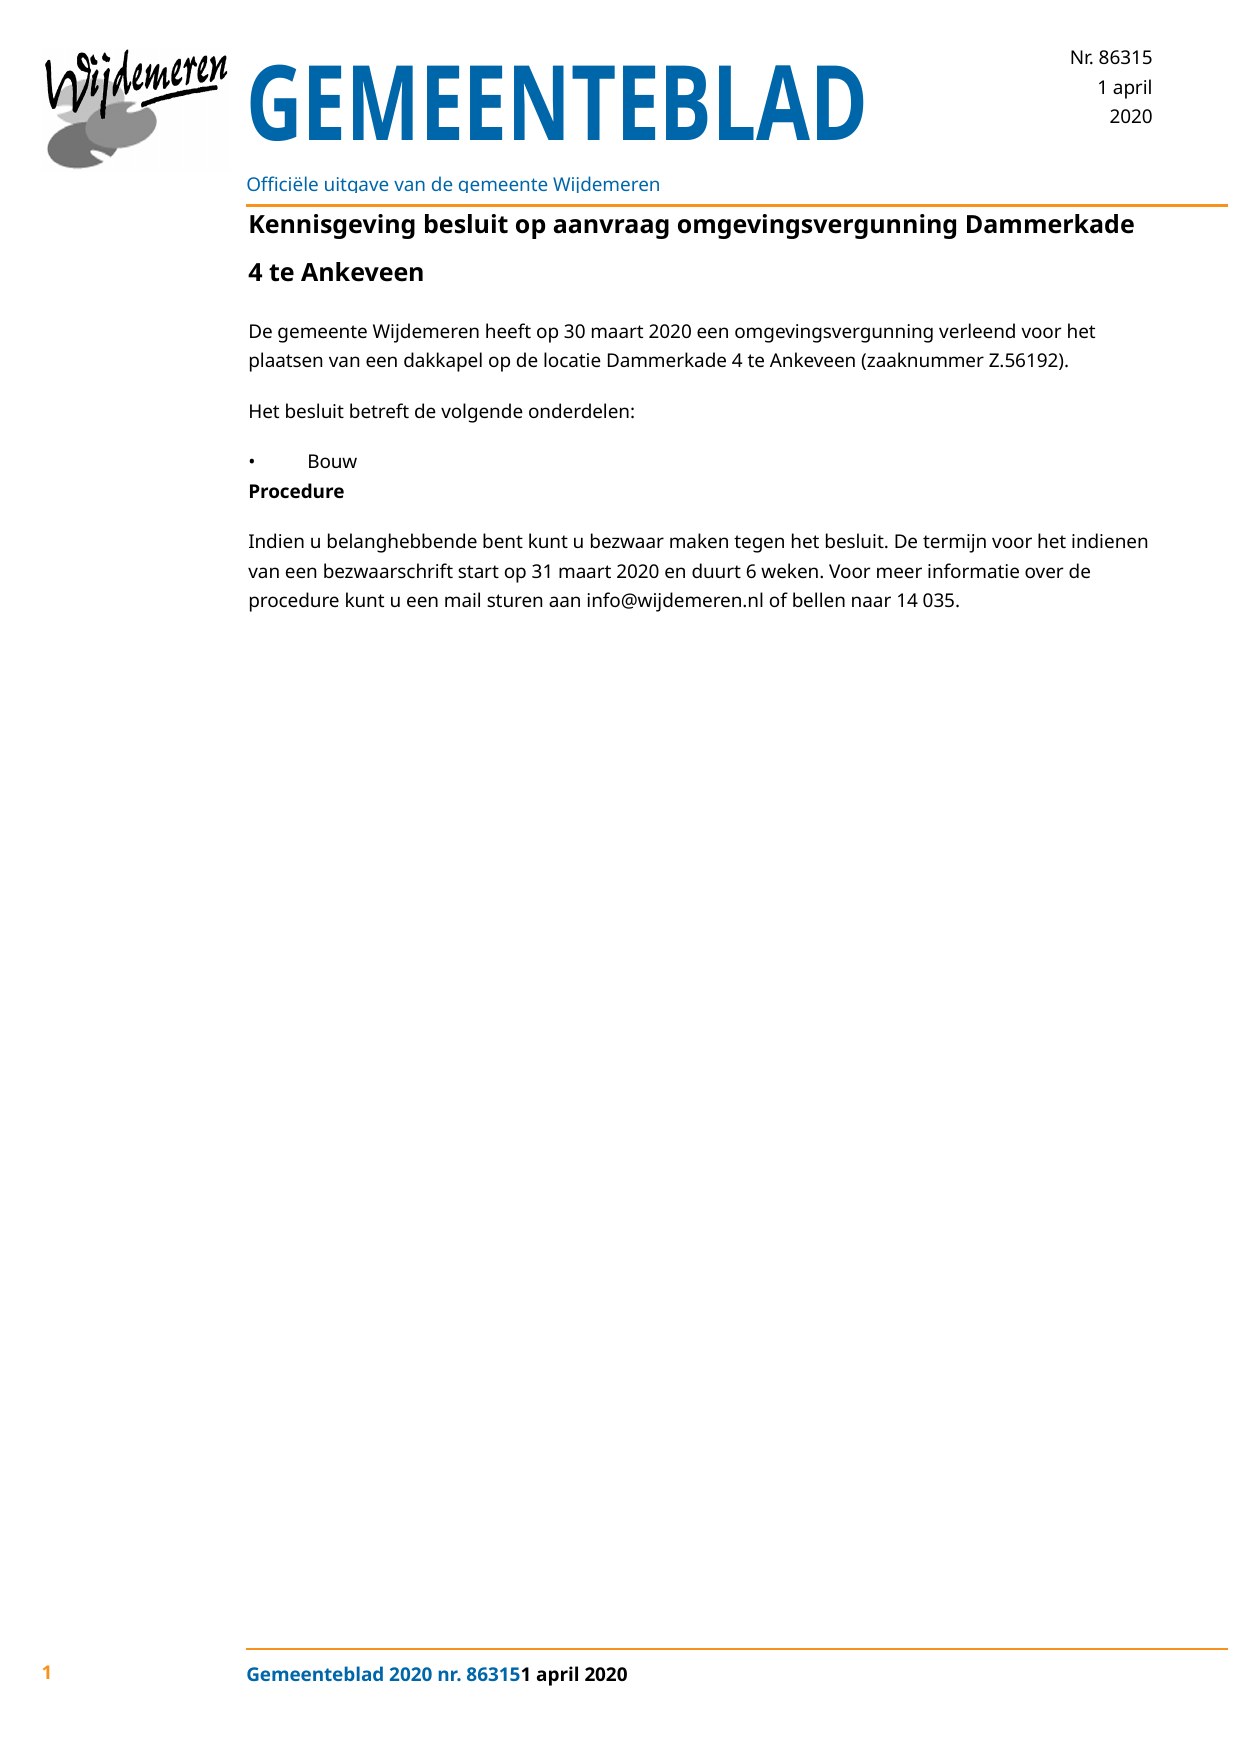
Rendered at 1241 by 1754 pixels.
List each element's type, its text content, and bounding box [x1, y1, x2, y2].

text De gemeente Wijdemeren heeft op 30 maart 2020 een omgevingsvergunning verleend voor het plaatsen van een dakkapel op de locatie Dammerkade 4 te Ankeveen (zaaknummer Z.56192). [248, 318, 1152, 373]
text Het besluit betreft de volgende onderdelen: [248, 398, 1152, 424]
text Indien u belanghebbende bent kunt u bezwaar maken tegen het besluit. De termijn voor het indienen van een bezwaarschrift start op 31 maart 2020 en duurt 6 weken. Voor meer informatie over de procedure kunt u een mail sturen aan info@wijdemeren.nl of bellen naar 14 035. [248, 528, 1152, 613]
picture [41, 47, 231, 172]
list Bouw [248, 448, 1152, 474]
text Kennisgeving besluit op aanvraag omgevingsvergunning Dammerkade 4 te Ankeveen [248, 207, 1152, 288]
text Procedure [248, 478, 1152, 504]
